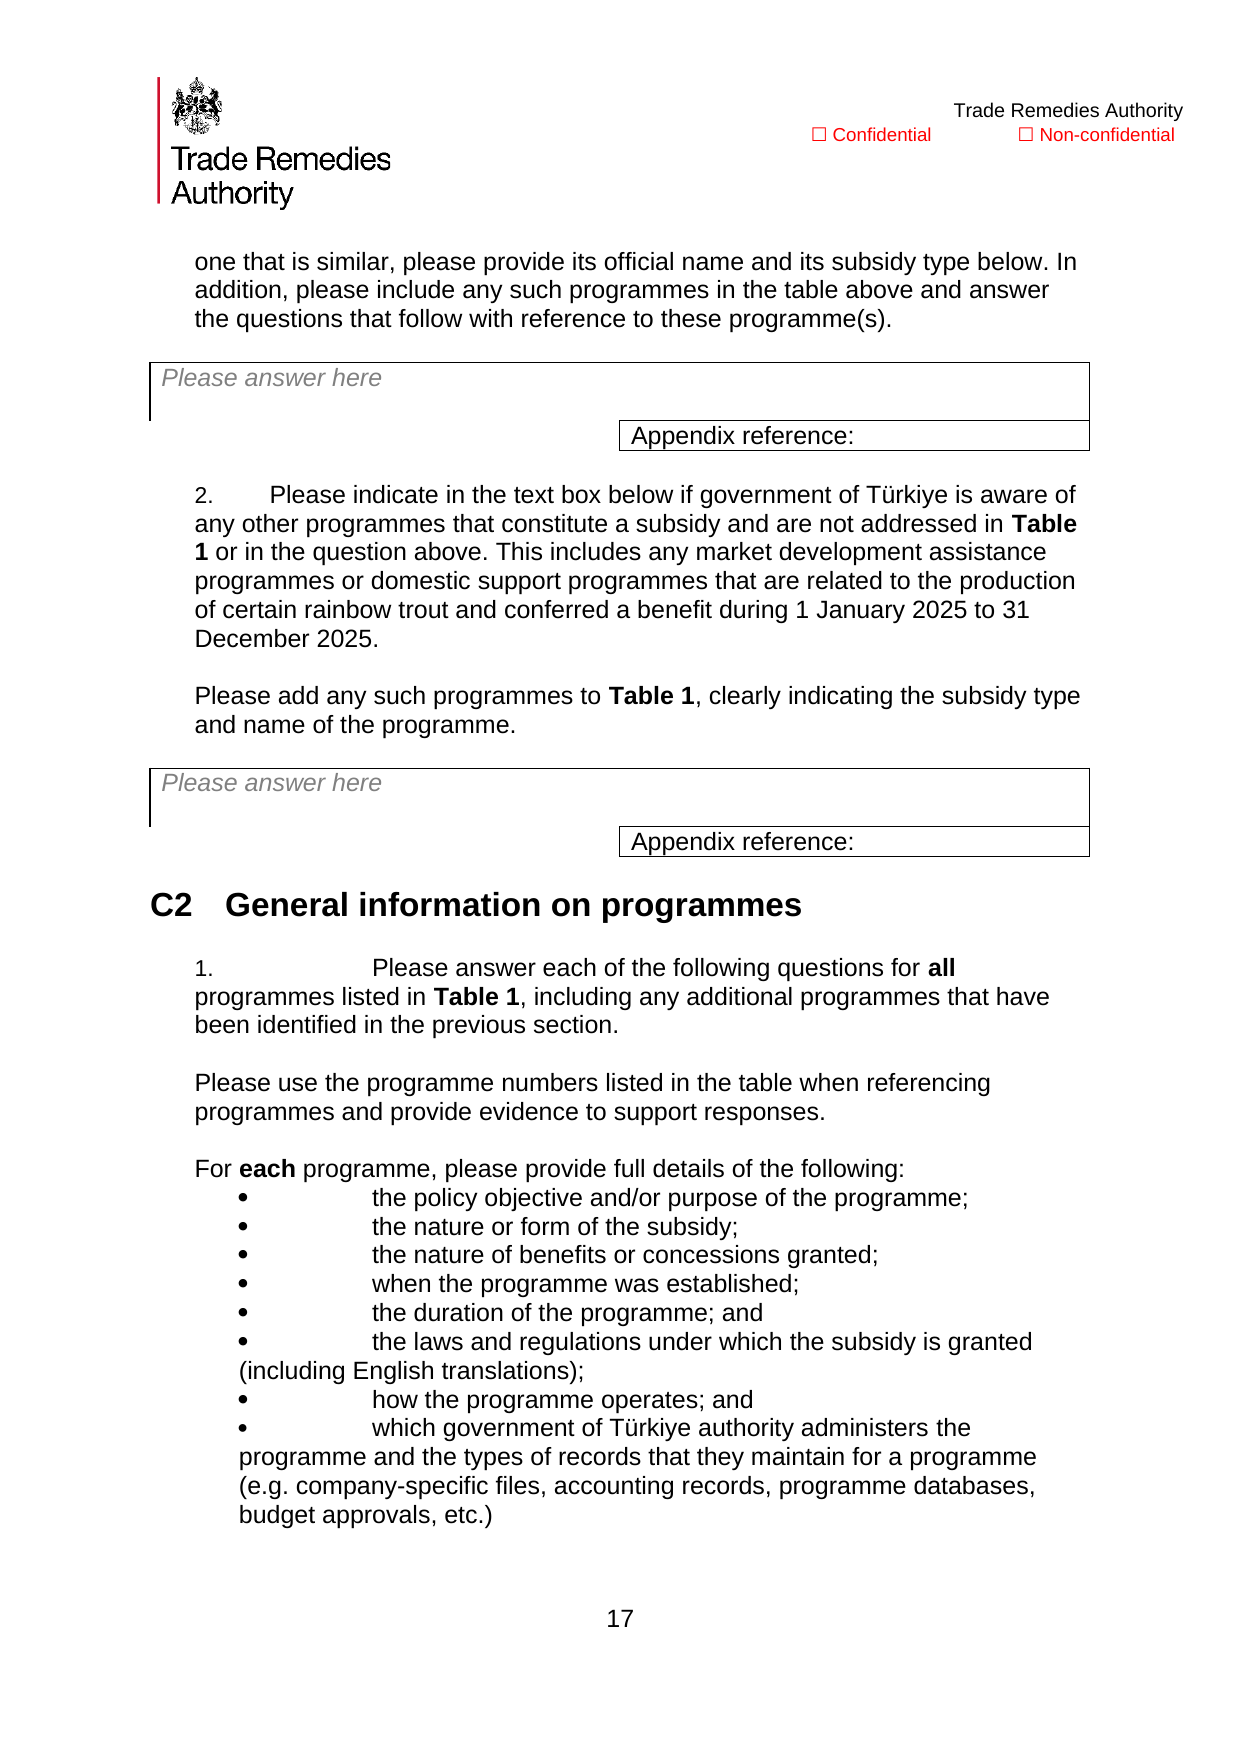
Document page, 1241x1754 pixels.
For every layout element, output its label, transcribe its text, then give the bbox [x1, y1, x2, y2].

list which government of Türkiye authority administers the programme and the types of records that they maintain for a programme (e.g. company-specific files, accounting records, programme databases, budget approvals, etc.) [239, 1413, 1090, 1528]
list the duration of the programme; and [239, 1298, 1090, 1327]
table_header Please answer here [151, 769, 1089, 826]
list how the programme operates; and [239, 1384, 1090, 1413]
list Please use the programme numbers listed in the table when referencing programmes and provide evidence to support responses. [194, 1068, 1090, 1125]
list For each programme, please provide full details of the following: [194, 1154, 1090, 1183]
table_cell Appendix reference: [620, 421, 1089, 450]
list Please use the text box below to record any programmes in Table 1 – Subsidy programmes that government of Türkiye is unfamiliar with. If government of Türkiye is aware of the programme that it seems to relate to, or one that is similar, please provide its official name and its subsidy type below. In addition, please include any such programmes in the table above and answer the questions that follow with reference to these programme(s). [194, 247, 1090, 333]
table_cell Appendix reference: [620, 827, 1089, 856]
list the nature of benefits or concessions granted; [239, 1240, 1090, 1269]
list the laws and regulations under which the subsidy is granted (including English translations); [239, 1327, 1090, 1384]
subtitle C2 General information on programmes [150, 886, 1090, 924]
text Please add any such programmes to Table 1, clearly indicating the subsidy type and name of the programme. [194, 681, 1090, 739]
list the policy objective and/or purpose of the programme; [239, 1183, 1090, 1212]
table_cell [150, 827, 619, 856]
list Please indicate in the text box below if government of Türkiye is aware of any other programmes that constitute a subsidy and are not addressed in Table 1 or in the question above. This includes any market development assistance programmes or domestic support programmes that are related to the production of certain rainbow trout and conferred a benefit during 1 January 2025 to 31 December 2025. [194, 480, 1090, 652]
table_cell [150, 421, 619, 450]
list the nature or form of the subsidy; [239, 1212, 1090, 1240]
list Please answer each of the following questions for all programmes listed in Table 1, including any additional programmes that have been identified in the previous section. [194, 953, 1090, 1039]
list when the programme was established; [239, 1269, 1090, 1298]
table_header Please answer here [151, 363, 1089, 420]
